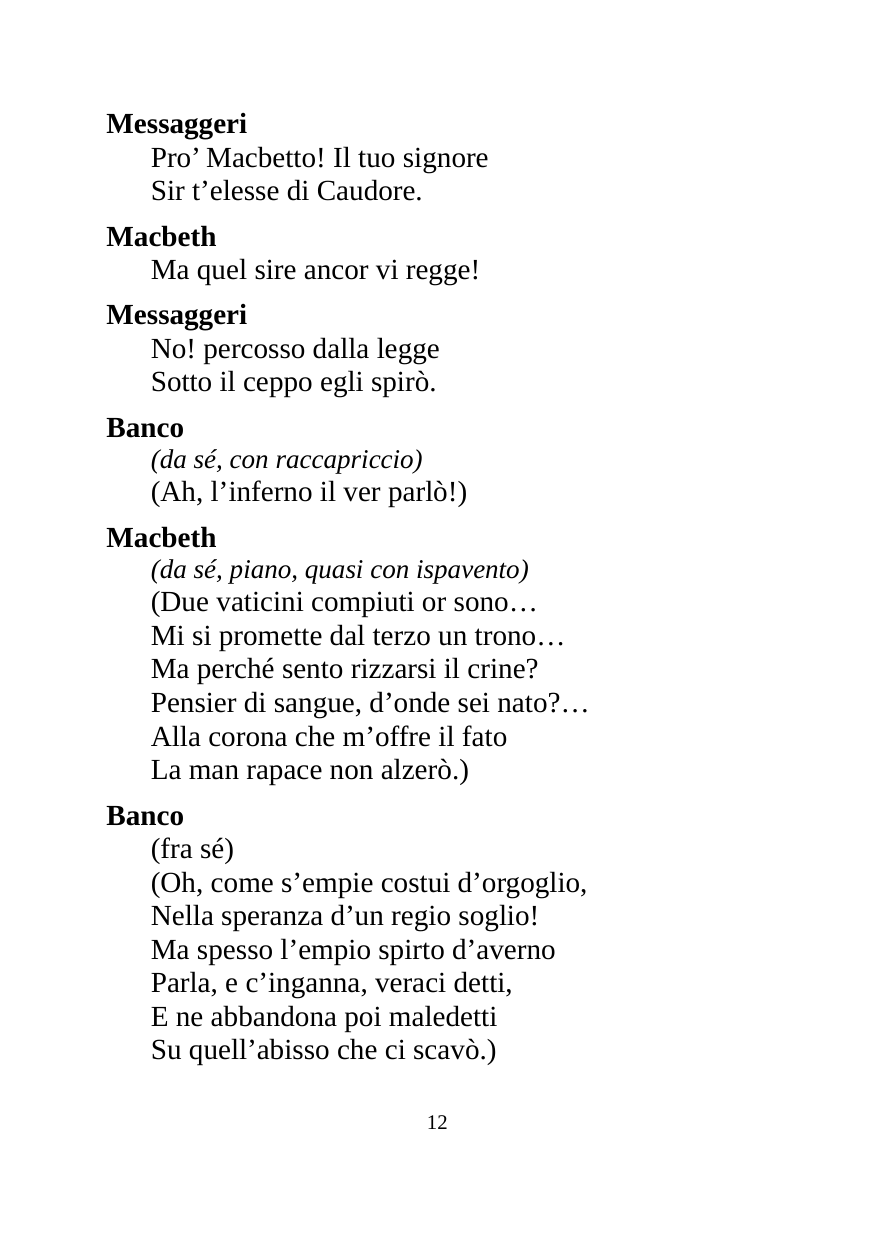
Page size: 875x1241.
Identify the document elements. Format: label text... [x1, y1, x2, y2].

text Banco [106, 798, 768, 831]
text Macbeth [106, 520, 768, 553]
text (fra sé) (Oh, come s’empie costui d’orgoglio, Nella speranza d’un regio soglio! Ma spesso l’empio spirto d’averno Parla, e c’inganna, veraci detti, E ne abbandona poi maledetti Su quell’abisso che ci scavò.) [151, 831, 768, 1066]
text Messaggeri [106, 297, 768, 331]
text Banco [106, 410, 768, 443]
text Macbeth [106, 219, 768, 252]
text Messaggeri [106, 106, 768, 140]
text (da sé, piano, quasi con ispavento) (Due vaticini compiuti or sono… Mi si promette dal terzo un trono… Ma perché sento rizzarsi il crine? Pensier di sangue, d’onde sei nato?… Alla corona che m’offre il fato La man rapace non alzerò.) [151, 553, 768, 786]
text Ma quel sire ancor vi regge! [151, 252, 768, 286]
text Pro’ Macbetto! Il tuo signore Sir t’elesse di Caudore. [151, 140, 768, 207]
text (da sé, con raccapriccio) (Ah, l’inferno il ver parlò!) [151, 443, 768, 508]
text No! percosso dalla legge Sotto il ceppo egli spirò. [151, 331, 768, 398]
